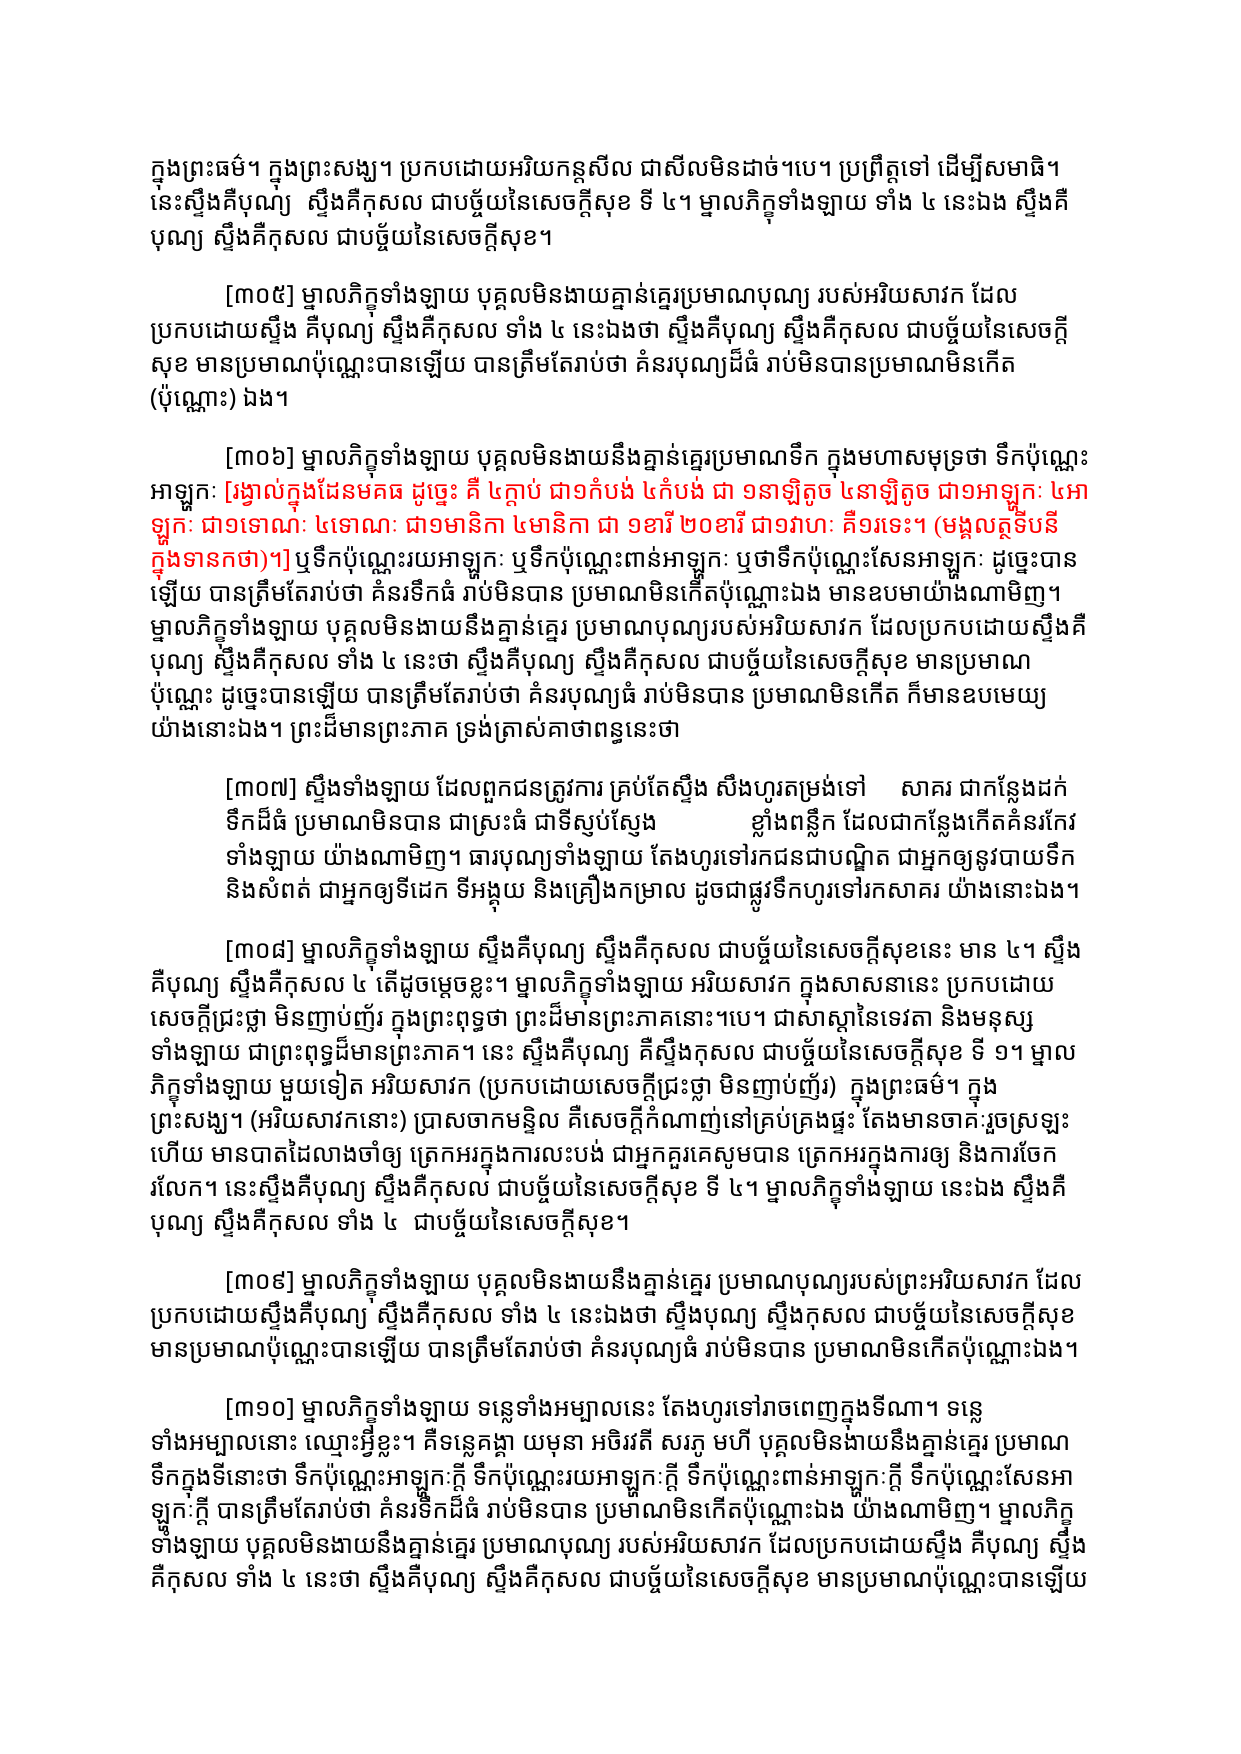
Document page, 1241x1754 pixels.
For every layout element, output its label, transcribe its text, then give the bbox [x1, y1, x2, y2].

text [៣១០] ម្នាលភិក្ខុទាំងឡាយ ទន្លេ​ទាំង​អម្បាល​នេះ​ តែង​ហូរទៅ​រាចពេញ​ក្នុងទី​ណា។ ទន្លេទាំងអម្បាលនោះ ​ឈ្មោះអ្វីខ្លះ។ គឺទន្លេ​គង្គា យមុនា អចិរវតី​ សរភូ មហី​ បុគ្គល​​មិន​ងាយ​នឹង​គ្នាន់​គ្នេរ​ ប្រមាណ​ទឹក​ក្នុង​ទីនោះ​ថា ទឹក​ប៉ុណ្ណេះ​អាឡ្ហកៈក្ដី ទឹក​ប៉ុណ្ណេះ​​រយ​អាឡ្ហកៈក្ដី ទឹក​ប៉ុណ្ណេះពាន់​អាឡ្ហកៈក្ដី ទឹក​ប៉ុណ្ណេះសែនអាឡ្ហកៈក្ដី បានត្រឹម​តែ​រាប់​ថា គំនរ​ទឹក​ដ៏ធំ រាប់​មិន​បាន ​ប្រមាណ​មិនកើត​ប៉ុណ្ណោះឯង យ៉ាងណាមិញ។ ម្នាលភិក្ខុ​ទាំងឡាយ បុគ្គលមិនងាយនឹង​គ្នាន់​គ្នេរ​ ប្រមាណ​បុណ្យ​ របស់​អរិយសាវក​​​​​ ដែល​ប្រកប​ដោយ​ស្ទឹង ​គឺបុណ្យ ​ស្ទឹង​គឺកុសល​ ទាំង​ ៤ ​នេះថា ស្ទឹងគឺបុណ្យ​ ស្ទឹង​គឺកុសល ជា​បច្ច័យ​​​នៃសេចក្ដីសុខ មានប្រមាណ​ប៉ុណ្ណេះ​បានឡើយ បាន​ត្រឹម​តែរាប់​ថា គំនរ​បុណ្យ​ធំ​ រាប់​មិនបាន​ ប្រមាណ​មិនកើត​ប៉ុណ្ណោះ ក៏យ៉ាងនោះដែរ។ ព្រះ​ដ៏​មានព្រះ​ភាគ ទ្រង់​ត្រាស់​គាថាពន្ធនេះថា [150, 1390, 1090, 1594]
text [៣០៦] ម្នាល​ភិក្ខុទាំងឡាយ បុគ្គលមិនងាយនឹងគ្នាន់គ្នេរប្រមាណទឹក ក្នុងម​ហាសមុទ្រ​​ថា ទឹក​ប៉ុណ្ណេះ​អាឡ្ហកៈ [រង្វាល់ក្នុងដែនមគធ ដូច្នេះ គឺ ៤ក្តាប់ ជា១កំបង់ ៤កំបង់ ជា ១នាឡិតូច ៤នាឡិតូច ជា១អាឡ្ហកៈ ៤អាឡ្ហកៈ ជា១ទោណៈ ៤ទោណៈ ជា១មានិកា ៤មានិកា ជា ១ខារី ២០ខារី ជា១វាហៈ គឺ១រទេះ។ (មង្គលត្ថទីបនី ក្នុង​ទានកថា)។] ឬ​ទឹក​ប៉ុណ្ណេះ​រយអាឡ្ហកៈ ឬទឹកប៉ុណ្ណេះពាន់​អាឡ្ហកៈ ឬថាទឹកប៉ុណ្ណេះសែន​អាឡ្ហកៈ ដូច្នេះបានឡើយ បានត្រឹមតែរាប់​ថា គំនរទឹក​ធំ រាប់​មិន​បាន ប្រមាណ​មិន​កើត​ប៉ុណ្ណោះ​ឯង មាន​ឧបមាយ៉ាងណាមិញ។ ម្នាលភិក្ខុទាំងឡាយ បុគ្គលមិនងាយ​នឹង​គ្នាន់​គ្នេរ ប្រមាណបុណ្យ​របស់​អរិយ​សាវក​ ដែល​ប្រកបដោយ​ស្ទឹង​គឺ​បុណ្យ​​​​ ស្ទឹង​គឺកុសល ទាំង ៤ នេះ​ថា ស្ទឹង​គឺបុណ្យ ​ស្ទឹង​គឺកុសល ជាបច្ច័យ​នៃសេចក្ដី​សុខ មានប្រមាណ​ប៉ុណ្ណេះ ដូច្នេះបាន​ឡើយ បានត្រឹមតែរាប់​ថា គំនរ​បុណ្យ​ធំ រាប់​មិន​បាន​ ប្រមាណ​មិន​កើត ក៏មាន​ឧបមេយ្យ​ យ៉ាង​នោះឯង។ ព្រះដ៏​មានព្រះ​ភាគ​ ទ្រង់​ត្រាស់​គាថាពន្ធនេះថា [150, 438, 1090, 745]
text [៣០៩] ម្នាលភិក្ខុទាំងឡាយ បុគ្គលមិនងាយនឹង​គ្នាន់​គ្នេរ​ ប្រមាណ​បុណ្យ​របស់​ព្រះអរិយសាវក ​ដែល​ប្រកប​ដោយ​ស្ទឹង​គឺបុណ្យ​ ស្ទឹង​គឺកុសល​ ទាំង​ ៤ ​នេះឯងថា ស្ទឹង​បុណ្យ​ ស្ទឹងកុសល ជាបច្ច័យ​នៃសេចក្ដីសុខ មានប្រមាណ​ប៉ុណ្ណេះ​បានឡើយ បាន​ត្រឹម​តែរាប់​ថា គំនរ​បុណ្យ​ធំ​ រាប់​មិនបាន ​ប្រមាណ​មិនកើត​ប៉ុណ្ណោះឯង។ [150, 1263, 1090, 1365]
text [៣០៥] ម្នាល​ភិក្ខុទាំងឡាយ បុគ្គលមិនងាយគ្នាន់គ្នេរប្រមាណបុណ្យ​ របស់​អរិយសាវក ​ដែល​ប្រកបដោយ​ស្ទឹង ​គឺបុណ្យ​ ស្ទឹង​គឺកុសល ទាំង ៤ នេះឯង​ថា ស្ទឹង​គឺបុណ្យ​ ស្ទឹង​គឺកុសល ជាបច្ច័យ​នៃសេចក្ដី​សុខ មានប្រមាណប៉ុណ្ណេះ​បាន​ឡើយ បានត្រឹមតែ​រាប់​​​​ថា គំនរ​បុណ្យ​ដ៏ធំ រាប់​មិន​បាន​ប្រមាណ​មិន​កើត (ប៉ុណ្ណោះ) ឯង។ [150, 277, 1090, 413]
text [៣០៤] ម្នាលភិក្ខុ​ទាំងឡាយ ស្ទឹង​គឺបុណ្យ ​ស្ទឹង​គឺកុសល ជាបច្ច័យ នៃ​សេចក្ដី​សុខ​នេះ​ មាន​ ៤។ ស្ទឹង​គឺបុណ្យ ស្ទឹង​គឺកុសល ៤ តើដូចម្ដេចខ្លះ។ ម្នាល​ភិក្ខុទាំងឡាយ អរិយសាវក ក្នុង​សាសនានេះ ប្រកប​ដោយ​សេចក្ដី​ជ្រះថ្លា មិន​ញាប់​ញ័រ ក្នុង​ព្រះ​ពុទ្ធថា ព្រះ​ដ៏​មានព្រះ​ភាគនោះ។បេ។ ជាសាស្ដា​នៃទេវតា​ និងមនុស្ស​ទាំងឡាយ ជាព្រះ​ពុទ្ធមាន​ជោគ ដោយ​ហេតុ​ដូច្នេះឯង។ នេះ ស្ទឹង​គឺបុណ្យ ​គឺស្ទឹង​កុសល ជាបច្ច័យនៃសេចក្ដីសុខ ​ទី ១។ ម្នាល​ភិក្ខុទាំងឡាយ មួយទៀត​ អរិយ​សាវក (ប្រកប​ដោយ​សេចក្ដី​ជ្រះថ្លា ​មិន​ញាប់​ញ័រ) ​ ក្នុង​ព្រះធម៌។ ក្នុង​ព្រះសង្ឃ។ ​ប្រកប​ដោយ​អរិយ​កន្តសីល ជាសីល​មិន​ដាច់​។បេ។ ប្រព្រឹត្ត​ទៅ ដើម្បី​សមាធិ​។ នេះស្ទឹង​គឺបុណ្យ ​ ស្ទឹងគឺ​កុសល ជាបច្ច័យ​នៃសេចក្ដីសុខ​ ទី ៤។ ម្នាល​ភិក្ខុទាំងឡាយ ទាំង ៤ នេះឯង ​ស្ទឹង​គឺបុណ្យ ស្ទឹងគឺកុសល ជាបច្ច័យ​នៃសេចក្ដី​សុខ។ [150, 150, 1090, 252]
text [៣០៧] ស្ទឹងទាំងឡាយ ​ដែលពួក​ជន​ត្រូវការ​ គ្រប់​តែ​ស្ទឹង ​សឹង​ហូរ​តម្រង់​ទៅ ​សាគរ ជាកន្លែង​ដក់​ទឹក​ដ៏ធំ ប្រមាណមិន​បាន​ ជាស្រះ​ធំ ជាទី​ស្ញប់​ស្ញែង ​ខ្លាំង​ពន្លឹក ដែលជា​កន្លែង​កើតគំនរ​កែវ​ទាំងឡាយ យ៉ាងណាមិញ។ ធារបុណ្យ​​ទាំងឡាយ តែង​ហូរទៅរក​ជន​ជាបណ្ឌិត ជាអ្នក​ឲ្យ​នូវ​បាយ​ទឹក និង​សំពត់​ ជាអ្នក​ឲ្យទី​ដេក ទីអង្គុយ​ និងគ្រឿង​កម្រាល ដូចជា​ផ្លូវ​ទឹក​ហូរ​ទៅ​រក​សាគរ យ៉ាងនោះឯង។ [225, 770, 1090, 906]
text [៣០៨] ម្នាល​ភិក្ខុទាំងឡាយ ស្ទឹង​គឺបុណ្យ​ ស្ទឹង​គឺកុសល ជាបច្ច័យ​នៃសេចក្ដី​សុខនេះ មាន ​៤។ ស្ទឹង​គឺបុណ្យ ​ស្ទឹង​គឺកុសល ៤​ តើដូចម្ដេចខ្លះ។ ម្នាល​ភិក្ខុទាំងឡាយ អរិយ​សាវក ក្នុង​សាសនានេះ ប្រកប​ដោយ​សេចក្ដី​ជ្រះថ្លា មិន​ញាប់​ញ័រ ក្នុង​ព្រះ​ពុទ្ធថា ព្រះ​ដ៏​មានព្រះ​ភាគនោះ។បេ។ ជាសាស្ដា​នៃទេវតា ​និងមនុស្ស​ទាំងឡាយ ជាព្រះ​ពុទ្ធដ៏​មាន​ព្រះភាគ។ នេះ ស្ទឹង​គឺបុណ្យ​ គឺស្ទឹង​កុសល ជាបច្ច័យនៃសេចក្ដីសុខ ​ទី ១។ ម្នាល​ភិក្ខុទាំងឡាយ មួយទៀត​ អរិយ​សាវក (ប្រកប​ដោយ​សេចក្ដី​ជ្រះថ្លា ​មិន​ញាប់​ញ័រ) ​ ក្នុង​ព្រះធម៌។ ក្នុង​ព្រះសង្ឃ។ (អរិយ​សាវក​នោះ) ប្រាសចាក​មន្ទិល​ គឺសេចក្ដី​កំណាញ់​​នៅគ្រប់គ្រងផ្ទះ តែង​មានចាគៈ​រួច​ស្រឡះហើយ មានបាតដៃលាងចាំឲ្យ ត្រេកអរ​ក្នុង​ការលះបង់ ជាអ្នកគួរគេសូមបាន ត្រេកអរក្នុង​ការ​ឲ្យ និង​ការ​ចែក​រលែក។ នេះ​ស្ទឹង​គឺបុណ្យ ស្ទឹងគឺកុសល ជាបច្ច័យនៃសេចក្ដីសុខ ទី ៤។ ម្នាលភិក្ខុទាំង​ឡាយ នេះ​ឯង​​ ស្ទឹង​គឺបុណ្យ​ ស្ទឹង​គឺកុសល ​ទាំង ​៤ ជាបច្ច័យ​នៃសេចក្ដី​សុខ។ [150, 931, 1090, 1238]
